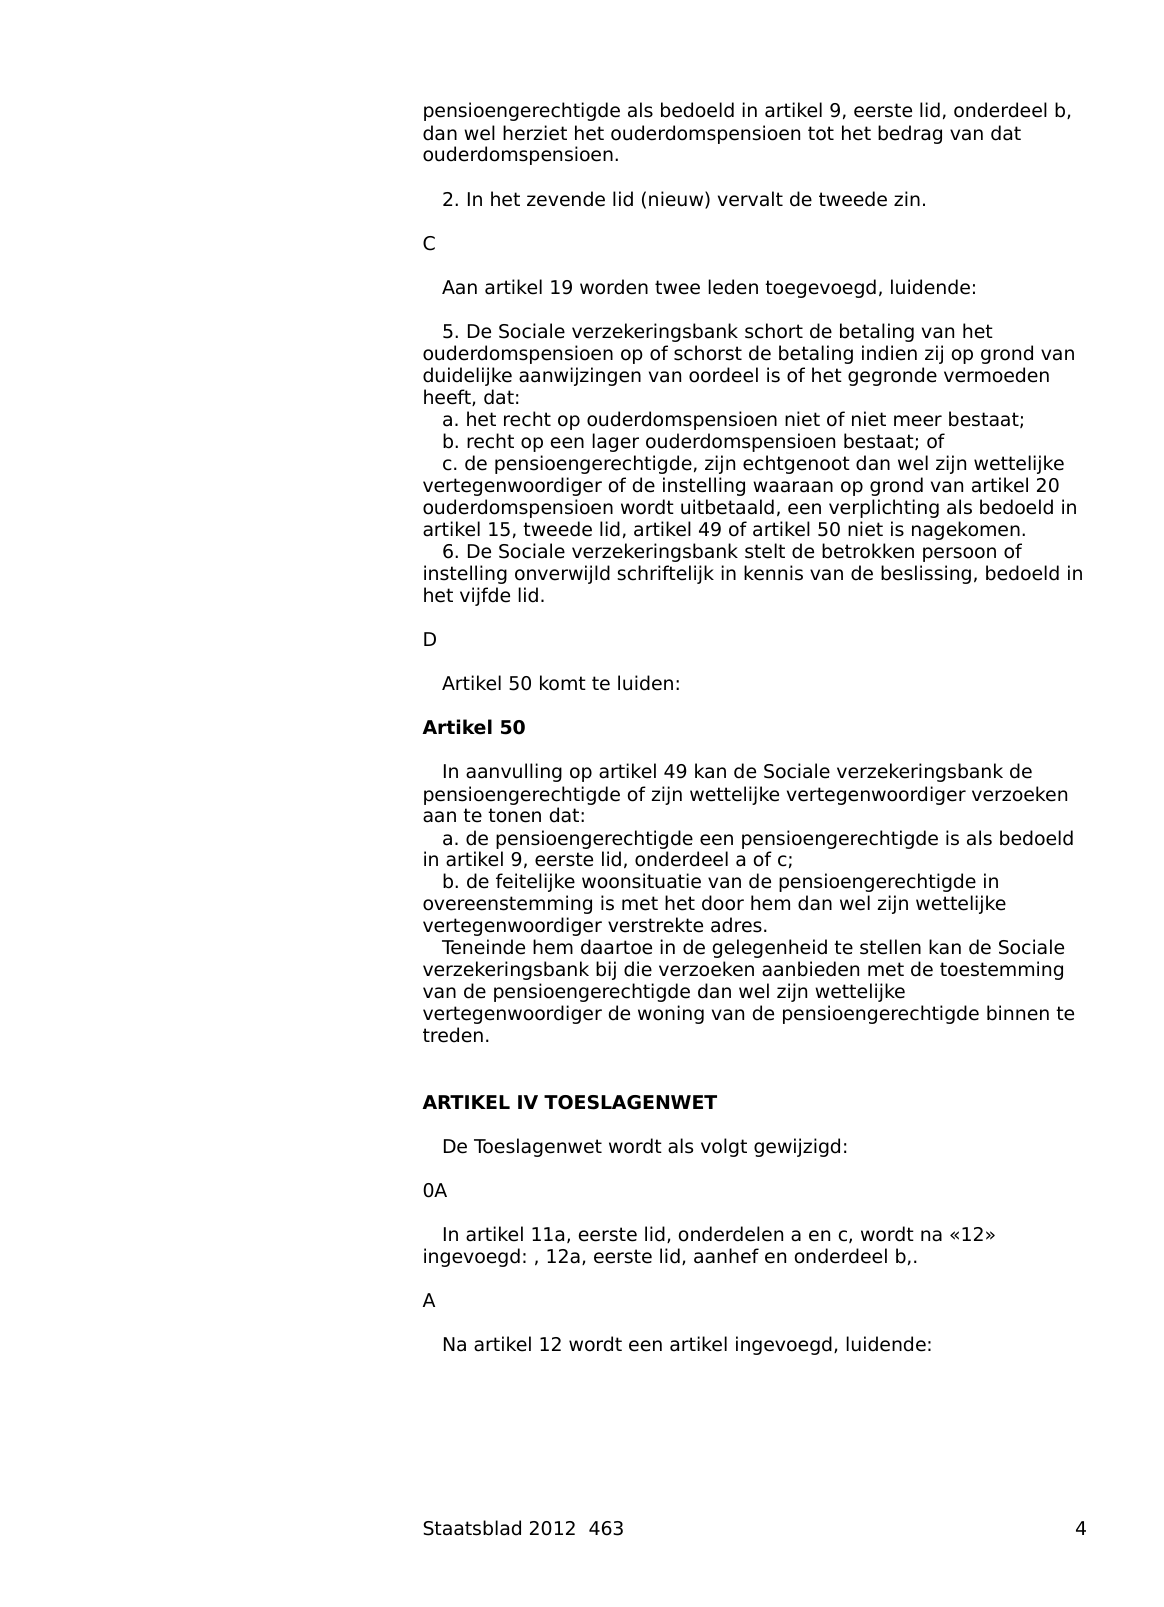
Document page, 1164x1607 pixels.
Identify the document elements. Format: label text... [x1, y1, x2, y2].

text b. recht op een lager ouderdomspensioen bestaat; of [422, 431, 1087, 453]
text 2. In het zevende lid (nieuw) vervalt de tweede zin. [422, 188, 1087, 211]
text Teneinde hem daartoe in de gelegenheid te stellen kan de Sociale verzekeringsbank bij die verzoeken aanbieden met de toestemming van de pensioengerechtigde dan wel zijn wettelijke vertegenwoordiger de woning van de pensioengerechtigde binnen te treden. [422, 937, 1087, 1047]
text a. het recht op ouderdomspensioen niet of niet meer bestaat; [422, 409, 1087, 431]
text 6. De Sociale verzekeringsbank stelt de betrokken persoon of instelling onverwijld schriftelijk in kennis van de beslissing, bedoeld in het vijfde lid. [422, 541, 1087, 607]
text C [422, 233, 1087, 255]
text De Toeslagenwet wordt als volgt gewijzigd: [422, 1136, 1087, 1158]
text b. de feitelijke woonsituatie van de pensioengerechtigde in overeenstemming is met het door hem dan wel zijn wettelijke vertegenwoordiger verstrekte adres. [422, 871, 1087, 937]
subtitle Artikel 50 [422, 717, 1087, 739]
text A [422, 1290, 1087, 1312]
subtitle ARTIKEL IV TOESLAGENWET [422, 1092, 1087, 1113]
text c. de pensioengerechtigde, zijn echtgenoot dan wel zijn wettelijke vertegenwoordiger of de instelling waaraan op grond van artikel 20 ouderdomspensioen wordt uitbetaald, een verplichting als bedoeld in artikel 15, tweede lid, artikel 49 of artikel 50 niet is nagekomen. [422, 453, 1087, 541]
text In aanvulling op artikel 49 kan de Sociale verzekeringsbank de pensioengerechtigde of zijn wettelijke vertegenwoordiger verzoeken aan te tonen dat: [422, 761, 1087, 827]
text 5. De Sociale verzekeringsbank schort de betaling van het ouderdomspensioen op of schorst de betaling indien zij op grond van duidelijke aanwijzingen van oordeel is of het gegronde vermoeden heeft, dat: [422, 321, 1087, 409]
text In artikel 11a, eerste lid, onderdelen a en c, wordt na «12» ingevoegd: , 12a, eerste lid, aanhef en onderdeel b,. [422, 1224, 1087, 1268]
text Na artikel 12 wordt een artikel ingevoegd, luidende: [422, 1334, 1087, 1356]
text Artikel 50 komt te luiden: [422, 673, 1087, 695]
text 0A [422, 1180, 1087, 1202]
text D [422, 629, 1087, 651]
text a. de pensioengerechtigde een pensioengerechtigde is als bedoeld in artikel 9, eerste lid, onderdeel a of c; [422, 827, 1087, 871]
text Aan artikel 19 worden twee leden toegevoegd, luidende: [422, 277, 1087, 299]
text pensioengerechtigde als bedoeld in artikel 9, eerste lid, onderdeel b, dan wel herziet het ouderdomspensioen tot het bedrag van dat ouderdomspensioen. [422, 100, 1087, 166]
